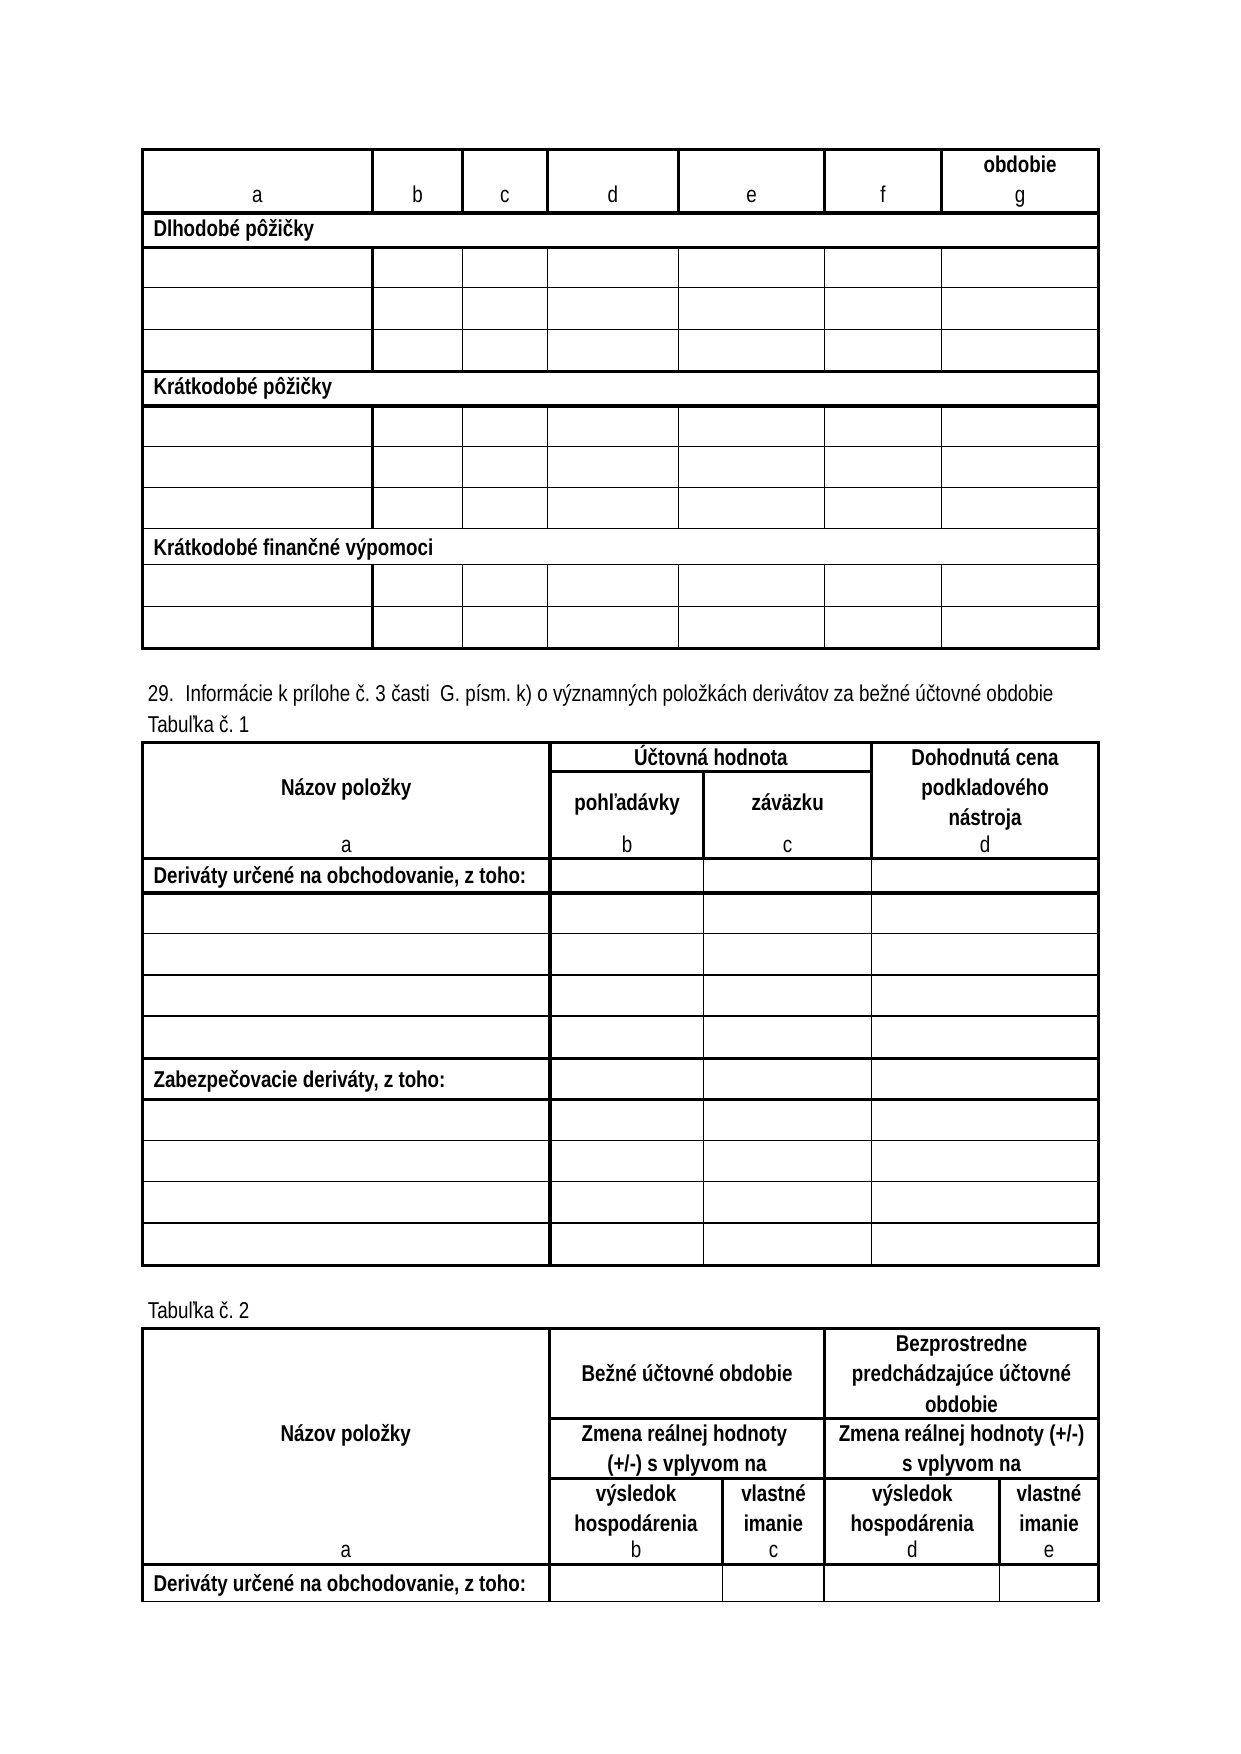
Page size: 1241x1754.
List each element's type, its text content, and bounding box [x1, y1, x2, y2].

table_header Názov položky [144, 744, 548, 831]
table_cell pohľadávky [552, 773, 702, 831]
table_cell [144, 565, 371, 606]
table_cell [144, 1101, 548, 1139]
table_cell d [549, 177, 677, 211]
table_cell [374, 488, 462, 528]
table_cell Zabezpečovacie deriváty, z toho: [144, 1060, 548, 1098]
table_cell [704, 934, 871, 974]
table_cell [942, 330, 1097, 370]
text Tabuľka č. 2 [148, 1297, 1093, 1323]
table_cell výsledok hospodárenia [551, 1480, 721, 1536]
table_cell [872, 1182, 1097, 1222]
table_cell [872, 895, 1097, 933]
table_cell [548, 249, 678, 287]
table_cell [548, 607, 678, 647]
table_cell [144, 976, 548, 1015]
table_cell výsledok hospodárenia [826, 1480, 998, 1536]
table_cell [552, 1101, 703, 1139]
table_cell [679, 607, 824, 647]
table_cell [144, 895, 548, 933]
table_cell [374, 565, 462, 606]
table_cell [942, 408, 1097, 446]
table_cell [144, 1017, 548, 1057]
table_cell [551, 1566, 722, 1601]
table_header Názov položky [144, 1330, 548, 1536]
table_header obdobie [943, 151, 1097, 177]
table_cell [825, 1566, 999, 1601]
table_header Dohodnutá cena podkladového nástroja [873, 744, 1097, 831]
table_cell Deriváty určené na obchodovanie, z toho: [144, 860, 548, 891]
table_cell [552, 934, 703, 974]
table_cell b [374, 177, 461, 211]
table_header Bežné účtovné obdobie [551, 1330, 823, 1417]
table_cell [825, 330, 941, 370]
table_cell [552, 1182, 703, 1222]
table_cell [552, 1141, 703, 1181]
table_cell [548, 330, 678, 370]
table_cell [942, 607, 1097, 647]
table_cell [144, 288, 371, 328]
table_cell [144, 408, 371, 446]
table_cell [825, 447, 941, 487]
table_cell [374, 330, 462, 370]
table_cell Zmena reálnej hodnoty (+/-) s vplyvom na [551, 1420, 823, 1477]
table_header Bezprostredne predchádzajúce účtovné obdobie [826, 1330, 1097, 1417]
table_cell [374, 249, 462, 287]
table_header [464, 151, 546, 177]
table_cell [463, 488, 547, 528]
table_cell [704, 860, 871, 891]
table_cell [825, 408, 941, 446]
table_cell [463, 408, 547, 446]
table_cell b [552, 831, 702, 857]
table_cell vlastné imanie [1001, 1480, 1097, 1536]
table_cell [704, 1141, 871, 1181]
title Informácie k prílohe č. 3 časti G. písm. k) o významných položkách derivátov za bežné účtovné obdobie [148, 680, 1093, 707]
table_cell [679, 447, 824, 487]
table_cell [144, 607, 371, 647]
table_cell e [680, 177, 823, 211]
table_cell b [551, 1536, 721, 1563]
table_cell [704, 1060, 871, 1098]
table_cell [144, 1141, 548, 1181]
table_cell [872, 976, 1097, 1015]
table_cell [942, 447, 1097, 487]
table_cell c [705, 831, 870, 857]
table_cell d [873, 831, 1097, 857]
table_cell [679, 488, 824, 528]
table_cell [548, 288, 678, 328]
table_cell [872, 860, 1097, 891]
table_cell vlastné imanie [724, 1480, 823, 1536]
table_cell [144, 1182, 548, 1222]
table_cell [679, 408, 824, 446]
table_cell [825, 288, 941, 328]
table_cell [552, 1017, 703, 1057]
table_cell [144, 249, 371, 287]
table_cell [825, 488, 941, 528]
table_cell [463, 607, 547, 647]
table_cell [679, 330, 824, 370]
table_cell Deriváty určené na obchodovanie, z toho: [144, 1566, 548, 1601]
table_cell [552, 1224, 703, 1263]
table_cell a [144, 831, 548, 857]
table_cell [463, 288, 547, 328]
table_cell d [826, 1536, 998, 1563]
table_cell [552, 976, 703, 1015]
table_cell c [464, 177, 546, 211]
table_cell [872, 1101, 1097, 1139]
table_cell [679, 249, 824, 287]
table_cell c [724, 1536, 823, 1563]
table_header [680, 151, 823, 177]
table_cell [872, 1060, 1097, 1098]
table_cell [552, 860, 703, 891]
table_cell [144, 934, 548, 974]
table_cell [679, 288, 824, 328]
text Tabuľka č. 1 [148, 711, 1093, 737]
table_cell f [826, 177, 940, 211]
table_cell [704, 1182, 871, 1222]
table_cell [825, 565, 941, 606]
table_cell [704, 895, 871, 933]
table_cell [144, 488, 371, 528]
table_cell [825, 607, 941, 647]
table_cell [872, 934, 1097, 974]
table_cell [374, 288, 462, 328]
table_cell Krátkodobé finančné výpomoci [144, 529, 1097, 564]
table_header Účtovná hodnota [552, 744, 870, 770]
table_cell [463, 249, 547, 287]
table_cell [1000, 1566, 1097, 1601]
table_cell [723, 1566, 823, 1601]
table_cell [942, 249, 1097, 287]
table_cell [872, 1017, 1097, 1057]
table_cell [942, 488, 1097, 528]
table_cell [942, 565, 1097, 606]
table_cell [704, 1224, 871, 1263]
table_cell [704, 976, 871, 1015]
table_cell [463, 447, 547, 487]
table_cell [548, 488, 678, 528]
table_header [144, 151, 371, 177]
table_cell [374, 607, 462, 647]
table_cell [144, 1224, 548, 1263]
table_cell záväzku [705, 773, 870, 831]
table_cell [704, 1101, 871, 1139]
table_header [826, 151, 940, 177]
table_cell [552, 895, 703, 933]
table_cell [825, 249, 941, 287]
table_cell [552, 1060, 703, 1098]
table_cell Zmena reálnej hodnoty (+/-) s vplyvom na [826, 1420, 1097, 1477]
table_cell [704, 1017, 871, 1057]
table_cell [463, 565, 547, 606]
table_header [374, 151, 461, 177]
table_cell [144, 330, 371, 370]
table_cell g [943, 177, 1097, 211]
table_cell a [144, 177, 371, 211]
table_cell a [144, 1536, 548, 1563]
table_cell [548, 565, 678, 606]
table_cell [548, 447, 678, 487]
table_header [549, 151, 677, 177]
table_cell [374, 447, 462, 487]
table_cell [872, 1224, 1097, 1263]
table_cell [144, 447, 371, 487]
table_cell Krátkodobé pôžičky [144, 373, 1097, 404]
table_cell [872, 1141, 1097, 1181]
table_cell e [1001, 1536, 1097, 1563]
table_cell [374, 408, 462, 446]
table_cell [548, 408, 678, 446]
table_cell [679, 565, 824, 606]
table_cell [942, 288, 1097, 328]
table_cell Dlhodobé pôžičky [144, 215, 1097, 246]
table_cell [463, 330, 547, 370]
